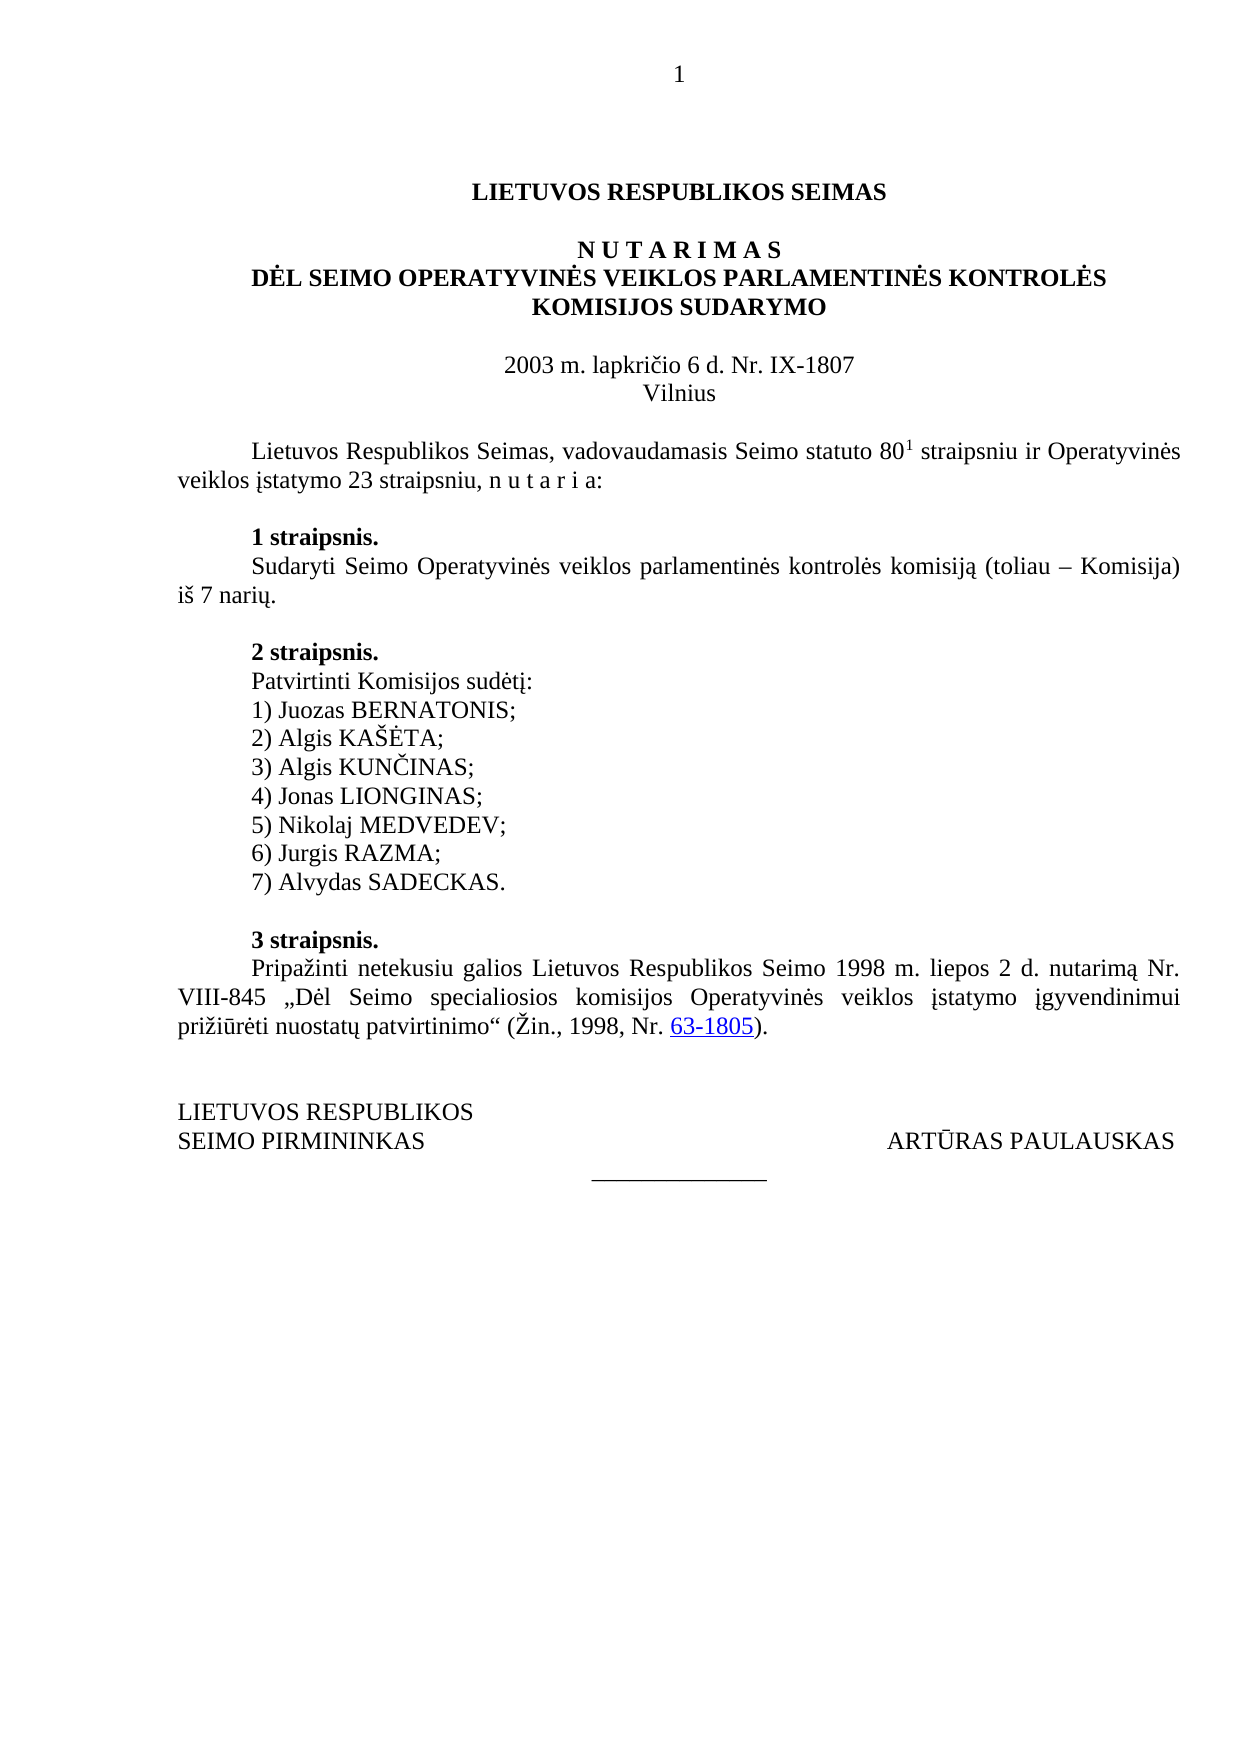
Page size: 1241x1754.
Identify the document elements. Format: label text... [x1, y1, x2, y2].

text 2) Algis KAŠĖTA; [177, 723, 1181, 752]
text Lietuvos Respublikos Seimas, vadovaudamasis Seimo statuto 801 straipsniu ir Operatyvinės veiklos įstatymo 23 straipsniu, nutaria: [177, 436, 1181, 493]
text LIETUVOS RESPUBLIKOS SEIMAS [177, 177, 1181, 206]
text 3) Algis KUNČINAS; [177, 752, 1181, 781]
text Patvirtinti Komisijos sudėtį: [177, 666, 1181, 695]
text 6) Jurgis RAZMA; [177, 838, 1181, 867]
text 3 straipsnis. [177, 925, 1181, 953]
text Pripažinti netekusiu galios Lietuvos Respublikos Seimo 1998 m. liepos 2 d. nutarimą Nr. VIII-845 „Dėl Seimo specialiosios komisijos Operatyvinės veiklos įstatymo įgyvendinimui prižiūrėti nuostatų patvirtinimo“ (Žin., 1998, Nr. 63-1805). [177, 953, 1181, 1040]
text 1 straipsnis. [177, 522, 1181, 551]
text LIETUVOS RESPUBLIKOS [177, 1097, 1181, 1126]
text 4) Jonas LIONGINAS; [177, 781, 1181, 810]
text Vilnius [177, 378, 1181, 407]
text 2 straipsnis. [177, 637, 1181, 666]
text ______________ [177, 1155, 1181, 1183]
text 5) Nikolaj MEDVEDEV; [177, 810, 1181, 838]
text 7) Alvydas SADECKAS. [177, 867, 1181, 896]
text SEIMO PIRMININKAS ARTŪRAS PAULAUSKAS [177, 1126, 1181, 1155]
text DĖL SEIMO OPERATYVINĖS VEIKLOS PARLAMENTINĖS KONTROLĖS KOMISIJOS SUDARYMO [177, 263, 1181, 321]
text 2003 m. lapkričio 6 d. Nr. IX-1807 [177, 350, 1181, 378]
text 1) Juozas BERNATONIS; [177, 695, 1181, 723]
text Sudaryti Seimo Operatyvinės veiklos parlamentinės kontrolės komisiją (toliau – Komisija) iš 7 narių. [177, 551, 1181, 608]
text N U T A R I M A S [177, 235, 1181, 263]
